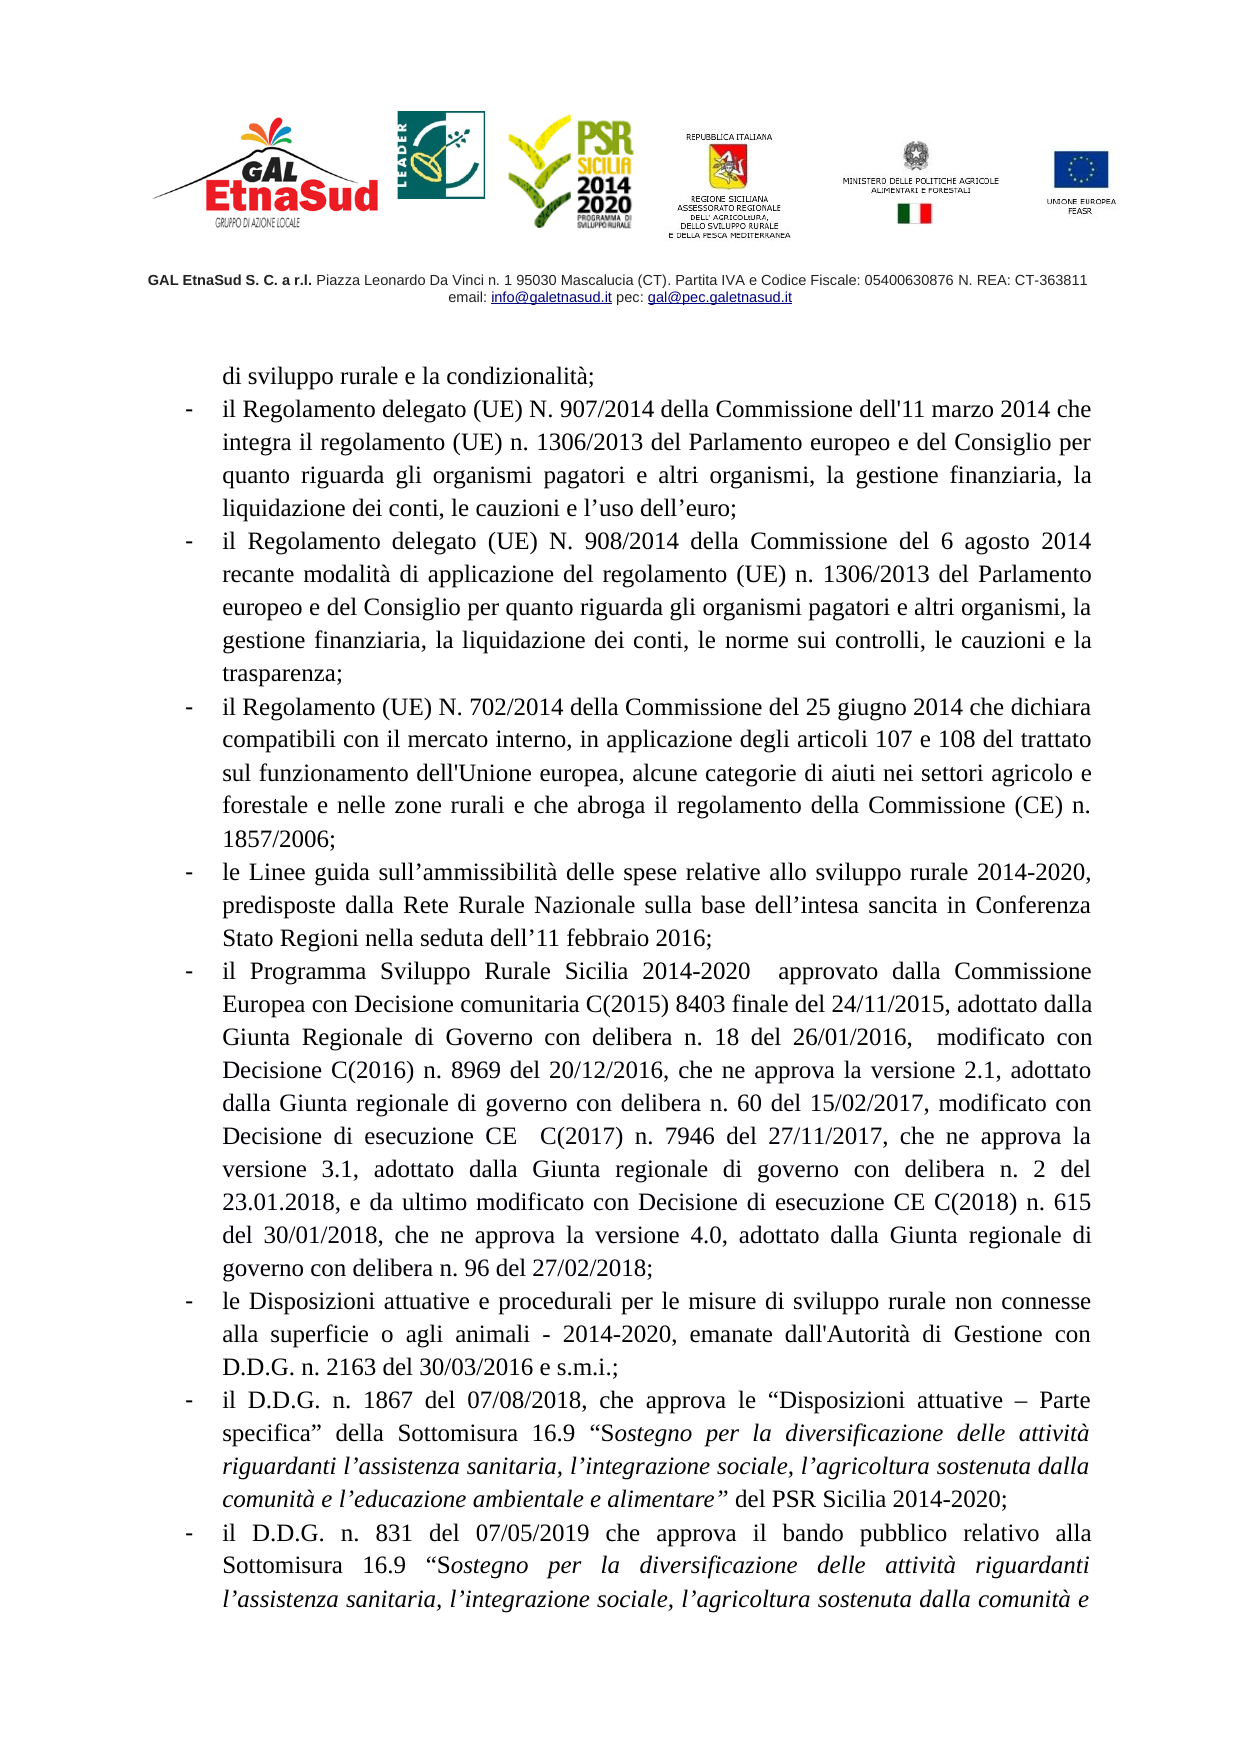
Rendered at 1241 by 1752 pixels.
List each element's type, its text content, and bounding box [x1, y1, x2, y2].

list il D.D.G. n. 1867 del 07/08/2018, che approva le “Disposizioni attuative – Parte specifica” della Sottomisura 16.9 “Sostegno per la diversificazione delle attività riguardanti l’assistenza sanitaria, l’integrazione sociale, l’agricoltura sostenuta dalla comunità e l’educazione ambientale e alimentare” del PSR Sicilia 2014-2020; [185, 1385, 1092, 1513]
list di sviluppo rurale e la condizionalità; [185, 361, 1092, 390]
list le Disposizioni attuative e procedurali per le misure di sviluppo rurale non connesse alla superficie o agli animali - 2014-2020, emanate dall'Autorità di Gestione con D.D.G. n. 2163 del 30/03/2016 e s.m.i.; [185, 1286, 1092, 1381]
list il Regolamento delegato (UE) N. 907/2014 della Commissione dell'11 marzo 2014 che integra il regolamento (UE) n. 1306/2013 del Parlamento europeo e del Consiglio per quanto riguarda gli organismi pagatori e altri organismi, la gestione finanziaria, la liquidazione dei conti, le cauzioni e l’uso dell’euro; [185, 394, 1092, 522]
list il Regolamento (UE) N. 702/2014 della Commissione del 25 giugno 2014 che dichiara compatibili con il mercato interno, in applicazione degli articoli 107 e 108 del trattato sul funzionamento dell'Unione europea, alcune categorie di aiuti nei settori agricolo e forestale e nelle zone rurali e che abroga il regolamento della Commissione (CE) n. 1857/2006; [185, 691, 1092, 852]
list il Programma Sviluppo Rurale Sicilia 2014-2020 approvato dalla Commissione Europea con Decisione comunitaria C(2015) 8403 finale del 24/11/2015, adottato dalla Giunta Regionale di Governo con delibera n. 18 del 26/01/2016, modificato con Decisione C(2016) n. 8969 del 20/12/2016, che ne approva la versione 2.1, adottato dalla Giunta regionale di governo con delibera n. 60 del 15/02/2017, modificato con Decisione di esecuzione CE C(2017) n. 7946 del 27/11/2017, che ne approva la versione 3.1, adottato dalla Giunta regionale di governo con delibera n. 2 del 23.01.2018, e da ultimo modificato con Decisione di esecuzione CE C(2018) n. 615 del 30/01/2018, che ne approva la versione 4.0, adottato dalla Giunta regionale di governo con delibera n. 96 del 27/02/2018; [185, 956, 1092, 1282]
list il D.D.G. n. 831 del 07/05/2019 che approva il bando pubblico relativo alla Sottomisura 16.9 “Sostegno per la diversificazione delle attività riguardanti l’assistenza sanitaria, l’integrazione sociale, l’agricoltura sostenuta dalla comunità e [185, 1517, 1092, 1612]
list le Linee guida sull’ammissibilità delle spese relative allo sviluppo rurale 2014-2020, predisposte dalla Rete Rurale Nazionale sulla base dell’intesa sancita in Conferenza Stato Regioni nella seduta dell’11 febbraio 2016; [185, 857, 1092, 952]
list il Regolamento delegato (UE) N. 908/2014 della Commissione del 6 agosto 2014 recante modalità di applicazione del regolamento (UE) n. 1306/2013 del Parlamento europeo e del Consiglio per quanto riguarda gli organismi pagatori e altri organismi, la gestione finanziaria, la liquidazione dei conti, le norme sui controlli, le cauzioni e la trasparenza; [185, 526, 1092, 687]
